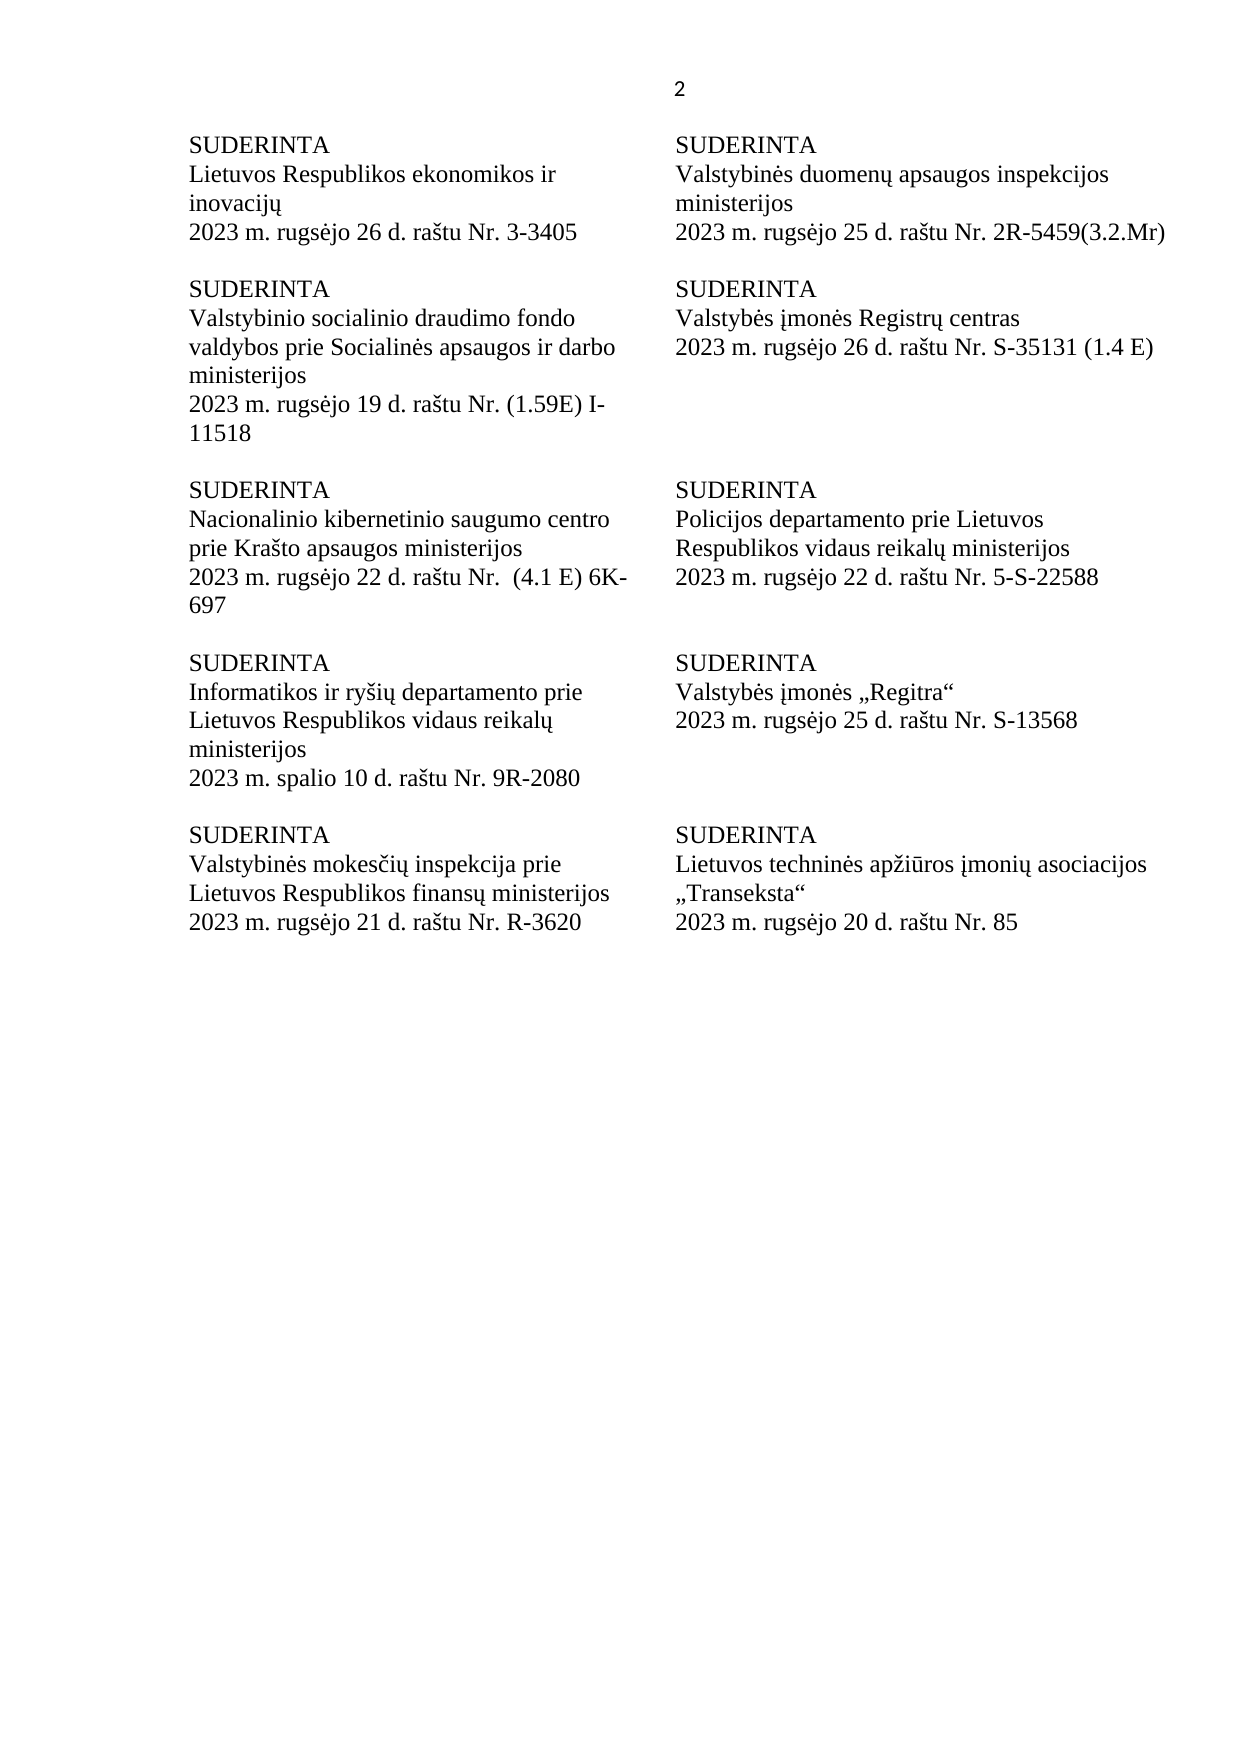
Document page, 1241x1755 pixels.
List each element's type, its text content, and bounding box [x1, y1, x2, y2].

table_cell SUDERINTA Valstybinės duomenų apsaugos inspekcijos ministerijos 2023 m. rugsėjo 25 d. raštu Nr. 2R-5459(3.2.Mr) [664, 131, 1180, 274]
table_cell SUDERINTA Informatikos ir ryšių departamento prie Lietuvos Respublikos vidaus reikalų ministerijos 2023 m. spalio 10 d. raštu Nr. 9R-2080 [177, 648, 664, 821]
table_cell SUDERINTA Valstybinio socialinio draudimo fondo valdybos prie Socialinės apsaugos ir darbo ministerijos 2023 m. rugsėjo 19 d. raštu Nr. (1.59E) I-11518 [177, 274, 664, 476]
table_cell SUDERINTA Lietuvos techninės apžiūros įmonių asociacijos „Transeksta“ 2023 m. rugsėjo 20 d. raštu Nr. 85 [664, 821, 1180, 936]
table_cell SUDERINTA Valstybinės mokesčių inspekcija prie Lietuvos Respublikos finansų ministerijos 2023 m. rugsėjo 21 d. raštu Nr. R-3620 [177, 821, 664, 936]
table_cell SUDERINTA Policijos departamento prie Lietuvos Respublikos vidaus reikalų ministerijos 2023 m. rugsėjo 22 d. raštu Nr. 5-S-22588 [664, 476, 1180, 648]
table_cell SUDERINTA Valstybės įmonės „Regitra“ 2023 m. rugsėjo 25 d. raštu Nr. S-13568 [664, 648, 1180, 821]
table_cell SUDERINTA Lietuvos Respublikos ekonomikos ir inovacijų 2023 m. rugsėjo 26 d. raštu Nr. 3-3405 [177, 131, 664, 274]
table_cell SUDERINTA Valstybės įmonės Registrų centras 2023 m. rugsėjo 26 d. raštu Nr. S-35131 (1.4 E) [664, 274, 1180, 476]
table_cell SUDERINTA Nacionalinio kibernetinio saugumo centro prie Krašto apsaugos ministerijos 2023 m. rugsėjo 22 d. raštu Nr. (4.1 E) 6K-697 [177, 476, 664, 648]
